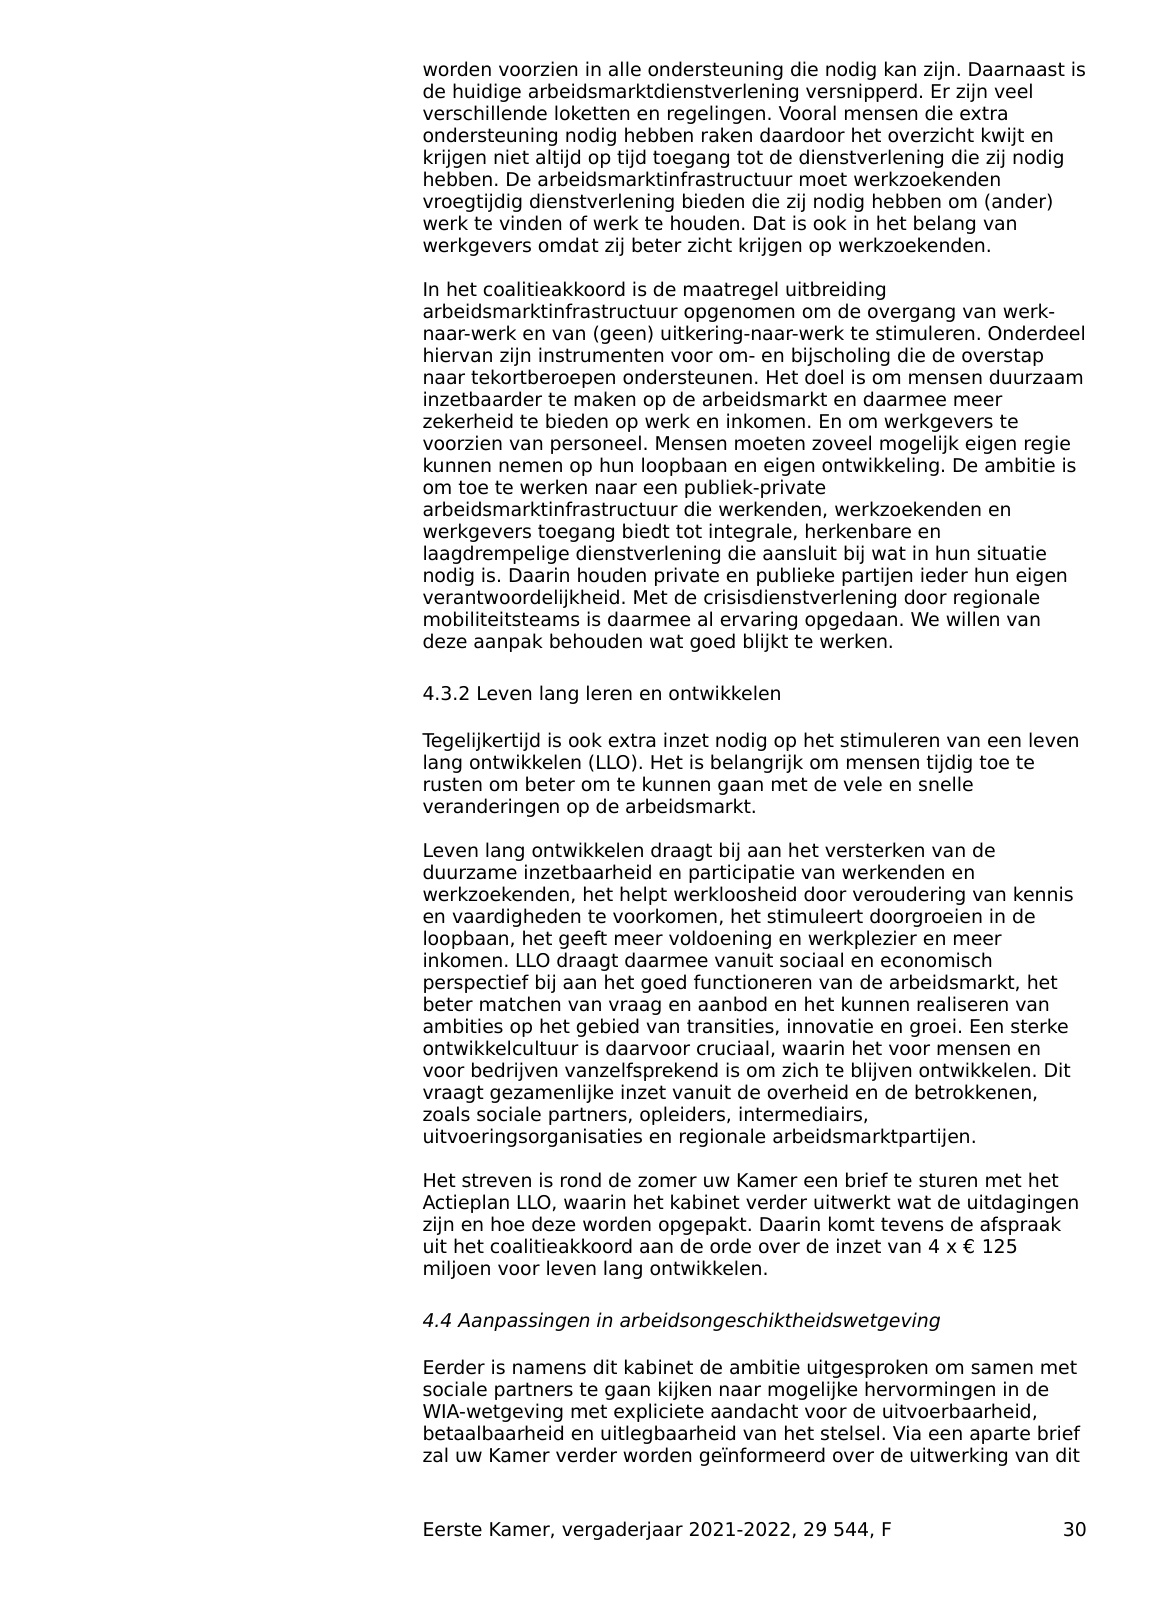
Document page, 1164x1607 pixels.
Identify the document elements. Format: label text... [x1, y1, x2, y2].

text Eerder is namens dit kabinet de ambitie uitgesproken om samen met sociale partners te gaan kijken naar mogelijke hervormingen in de WIA-wetgeving met expliciete aandacht voor de uitvoerbaarheid, betaalbaarheid en uitlegbaarheid van het stelsel. Via een aparte brief zal uw Kamer verder worden geïnformeerd over de uitwerking van dit [422, 1357, 1087, 1466]
text Het streven is rond de zomer uw Kamer een brief te sturen met het Actieplan LLO, waarin het kabinet verder uitwerkt wat de uitdagingen zijn en hoe deze worden opgepakt. Daarin komt tevens de afspraak uit het coalitieakkoord aan de orde over de inzet van 4 x € 125 miljoen voor leven lang ontwikkelen. [422, 1170, 1087, 1279]
text worden voorzien in alle ondersteuning die nodig kan zijn. Daarnaast is de huidige arbeidsmarktdienstverlening versnipperd. Er zijn veel verschillende loketten en regelingen. Vooral mensen die extra ondersteuning nodig hebben raken daardoor het overzicht kwijt en krijgen niet altijd op tijd toegang tot de dienstverlening die zij nodig hebben. De arbeidsmarktinfrastructuur moet werkzoekenden vroegtijdig dienstverlening bieden die zij nodig hebben om (ander) werk te vinden of werk te houden. Dat is ook in het belang van werkgevers omdat zij beter zicht krijgen op werkzoekenden. [422, 59, 1087, 257]
text In het coalitieakkoord is de maatregel uitbreiding arbeidsmarktinfrastructuur opgenomen om de overgang van werk-naar-werk en van (geen) uitkering-naar-werk te stimuleren. Onderdeel hiervan zijn instrumenten voor om- en bijscholing die de overstap naar tekortberoepen ondersteunen. Het doel is om mensen duurzaam inzetbaarder te maken op de arbeidsmarkt en daarmee meer zekerheid te bieden op werk en inkomen. En om werkgevers te voorzien van personeel. Mensen moeten zoveel mogelijk eigen regie kunnen nemen op hun loopbaan en eigen ontwikkeling. De ambitie is om toe te werken naar een publiek-private arbeidsmarktinfrastructuur die werkenden, werkzoekenden en werkgevers toegang biedt tot integrale, herkenbare en laagdrempelige dienstverlening die aansluit bij wat in hun situatie nodig is. Daarin houden private en publieke partijen ieder hun eigen verantwoordelijkheid. Met de crisisdienstverlening door regionale mobiliteitsteams is daarmee al ervaring opgedaan. We willen van deze aanpak behouden wat goed blijkt te werken. [422, 279, 1087, 653]
subtitle 4.3.2 Leven lang leren en ontwikkelen [422, 683, 1087, 705]
text Tegelijkertijd is ook extra inzet nodig op het stimuleren van een leven lang ontwikkelen (LLO). Het is belangrijk om mensen tijdig toe te rusten om beter om te kunnen gaan met de vele en snelle veranderingen op de arbeidsmarkt. [422, 730, 1087, 818]
subtitle 4.4 Aanpassingen in arbeidsongeschiktheidswetgeving [422, 1309, 1087, 1332]
text Leven lang ontwikkelen draagt bij aan het versterken van de duurzame inzetbaarheid en participatie van werkenden en werkzoekenden, het helpt werkloosheid door veroudering van kennis en vaardigheden te voorkomen, het stimuleert doorgroeien in de loopbaan, het geeft meer voldoening en werkplezier en meer inkomen. LLO draagt daarmee vanuit sociaal en economisch perspectief bij aan het goed functioneren van de arbeidsmarkt, het beter matchen van vraag en aanbod en het kunnen realiseren van ambities op het gebied van transities, innovatie en groei. Een sterke ontwikkelcultuur is daarvoor cruciaal, waarin het voor mensen en voor bedrijven vanzelfsprekend is om zich te blijven ontwikkelen. Dit vraagt gezamenlijke inzet vanuit de overheid en de betrokkenen, zoals sociale partners, opleiders, intermediairs, uitvoeringsorganisaties en regionale arbeidsmarktpartijen. [422, 840, 1087, 1147]
